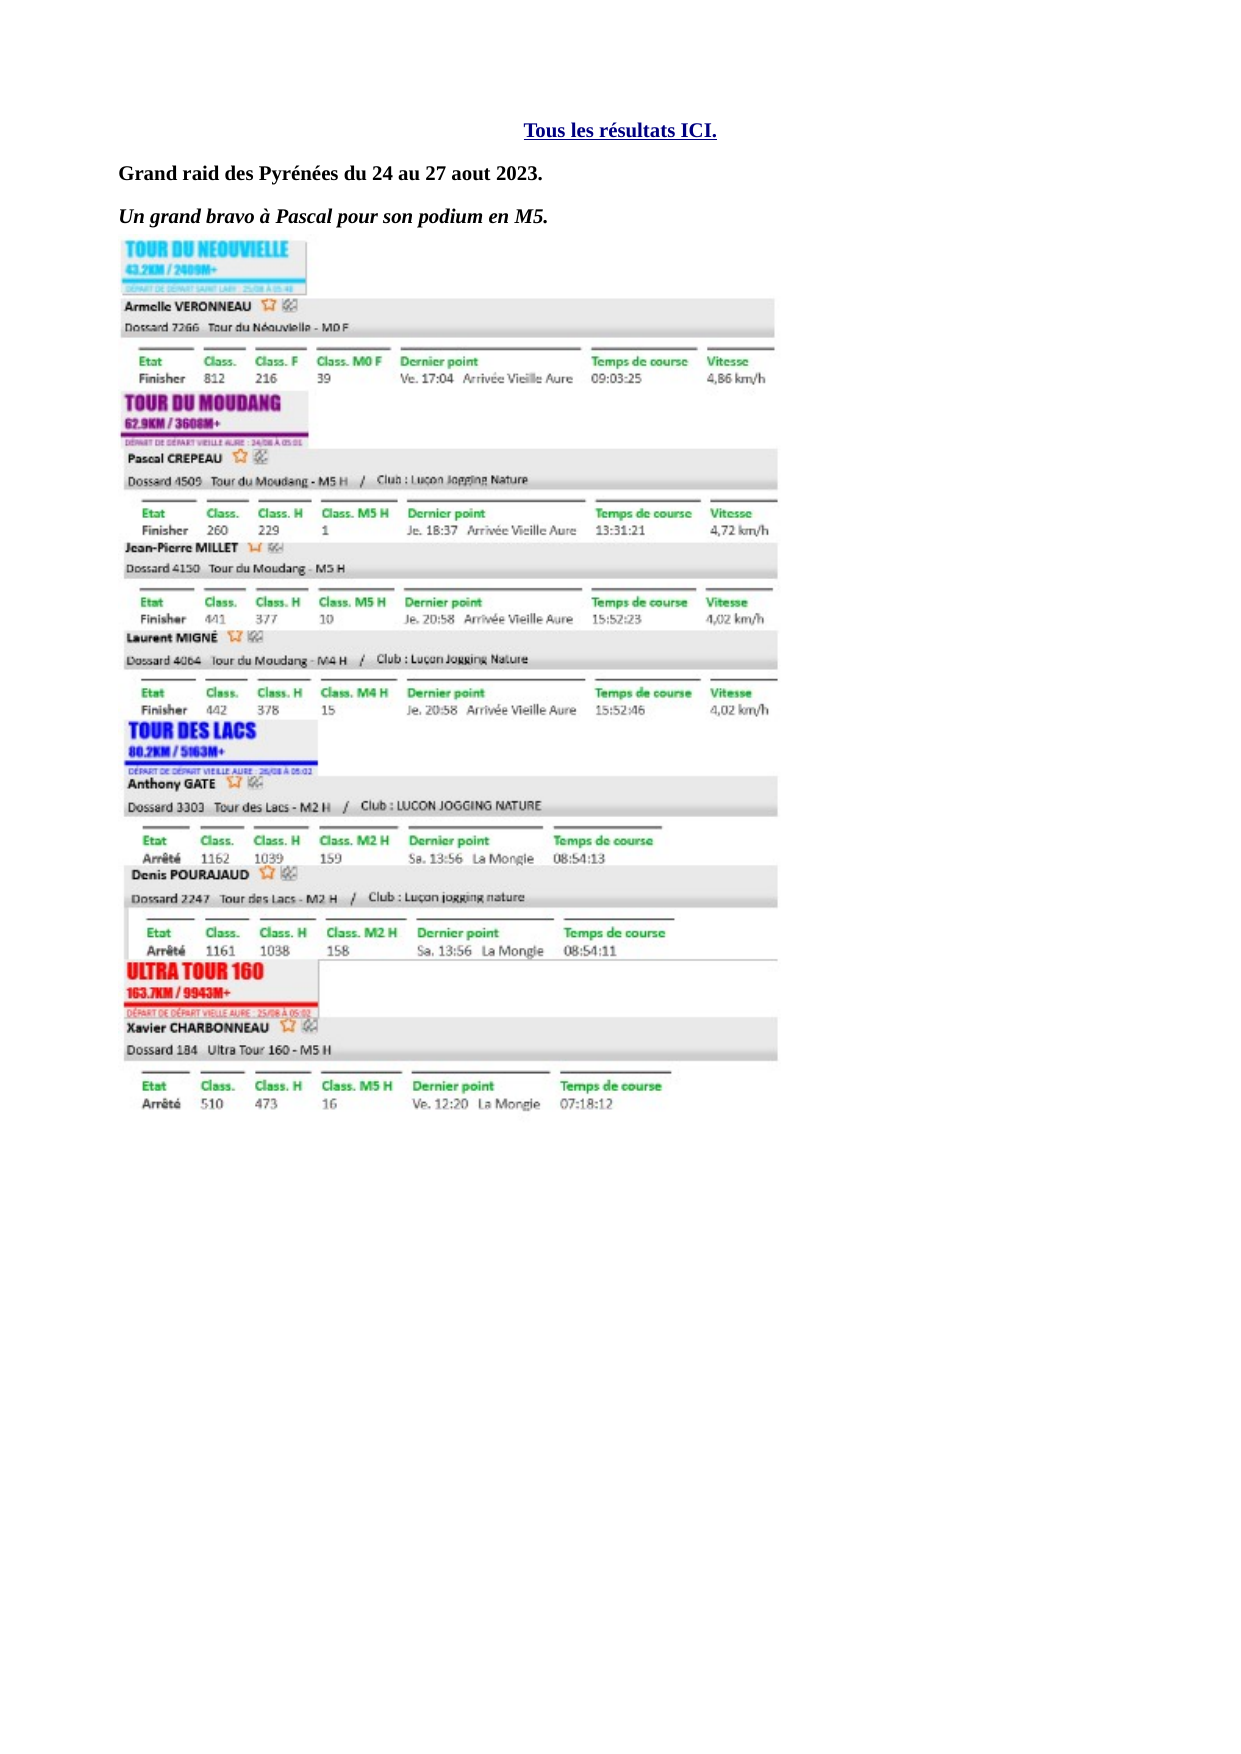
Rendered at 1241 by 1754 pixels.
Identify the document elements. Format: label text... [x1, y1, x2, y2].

picture [118, 234, 781, 1127]
subtitle Tous les résultats ICI. [118, 118, 1122, 142]
subtitle Grand raid des Pyrénées du 24 au 27 aout 2023. [118, 161, 1122, 185]
subtitle Un grand bravo à Pascal pour son podium en M5. 🙂 [118, 204, 1122, 228]
